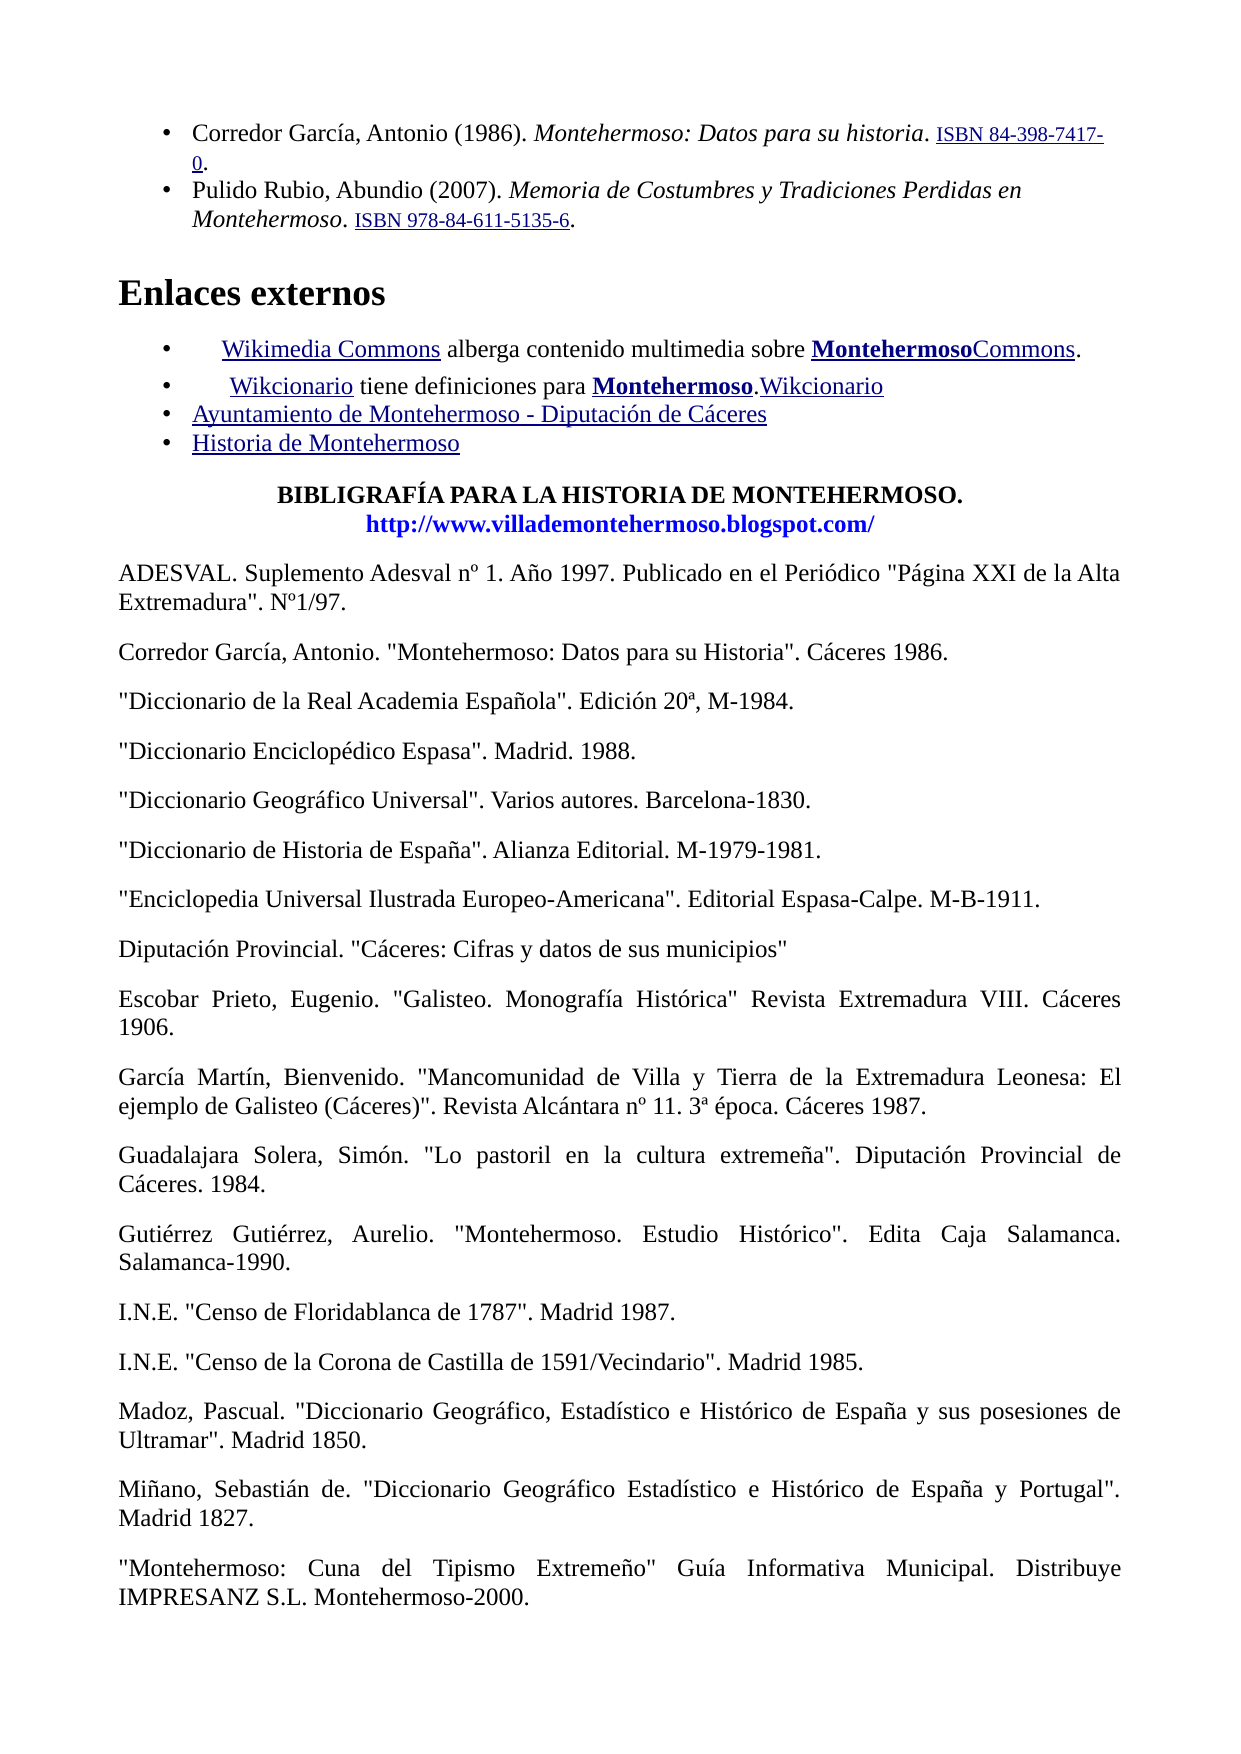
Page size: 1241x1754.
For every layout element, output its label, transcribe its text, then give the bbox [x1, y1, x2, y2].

list Ayuntamiento de Montehermoso - Diputación de Cáceres [162, 399, 1122, 428]
text Diputación Provincial. "Cáceres: Cifras y datos de sus municipios" [118, 934, 1122, 963]
text I.N.E. "Censo de Floridablanca de 1787". Madrid 1987. [118, 1297, 1122, 1326]
list Pulido Rubio, Abundio (2007). Memoria de Costumbres y Tradiciones Perdidas en Montehermoso. ISBN 978-84-611-5135-6. [162, 176, 1122, 233]
text "Diccionario Geográfico Universal". Varios autores. Barcelona-1830. [118, 785, 1122, 814]
list Historia de Montehermoso [162, 428, 1122, 457]
text "Diccionario Enciclopédico Espasa". Madrid. 1988. [118, 736, 1122, 764]
text ADESVAL. Suplemento Adesval nº 1. Año 1997. Publicado en el Periódico "Página XXI de la Alta Extremadura". Nº1/97. [118, 558, 1122, 616]
text Miñano, Sebastián de. "Diccionario Geográfico Estadístico e Histórico de España y Portugal". Madrid 1827. [118, 1474, 1122, 1532]
list Corredor García, Antonio (1986). Montehermoso: Datos para su historia. ISBN 84-398-7417-0. [162, 118, 1122, 176]
text "Montehermoso: Cuna del Tipismo Extremeño" Guía Informativa Municipal. Distribuye IMPRESANZ S.L. Montehermoso-2000. [118, 1553, 1122, 1610]
text "Diccionario de Historia de España". Alianza Editorial. M-1979-1981. [118, 835, 1122, 864]
text Corredor García, Antonio. "Montehermoso: Datos para su Historia". Cáceres 1986. [118, 637, 1122, 665]
subtitle Enlaces externos [118, 271, 1122, 314]
text "Enciclopedia Universal Ilustrada Europeo-Americana". Editorial Espasa-Calpe. M-B-1911. [118, 884, 1122, 913]
text Gutiérrez Gutiérrez, Aurelio. "Montehermoso. Estudio Histórico". Edita Caja Salamanca. Salamanca-1990. [118, 1219, 1122, 1276]
text "Diccionario de la Real Academia Española". Edición 20ª, M-1984. [118, 686, 1122, 715]
text Madoz, Pascual. "Diccionario Geográfico, Estadístico e Histórico de España y sus posesiones de Ultramar". Madrid 1850. [118, 1396, 1122, 1454]
text García Martín, Bienvenido. "Mancomunidad de Villa y Tierra de la Extremadura Leonesa: El ejemplo de Galisteo (Cáceres)". Revista Alcántara nº 11. 3ª época. Cáceres 1987. [118, 1062, 1122, 1119]
text Guadalajara Solera, Simón. "Lo pastoril en la cultura extremeña". Diputación Provincial de Cáceres. 1984. [118, 1140, 1122, 1198]
list Wikimedia Commons alberga contenido multimedia sobre MontehermosoCommons. [162, 326, 1122, 363]
text I.N.E. "Censo de la Corona de Castilla de 1591/Vecindario". Madrid 1985. [118, 1347, 1122, 1375]
list Wikcionario tiene definiciones para Montehermoso.Wikcionario [162, 363, 1122, 399]
text BIBLIGRAFÍA PARA LA HISTORIA DE MONTEHERMOSO. http://www.villademontehermoso.blogspot.com/ [118, 480, 1122, 537]
text Escobar Prieto, Eugenio. "Galisteo. Monografía Histórica" Revista Extremadura VIII. Cáceres 1906. [118, 984, 1122, 1041]
